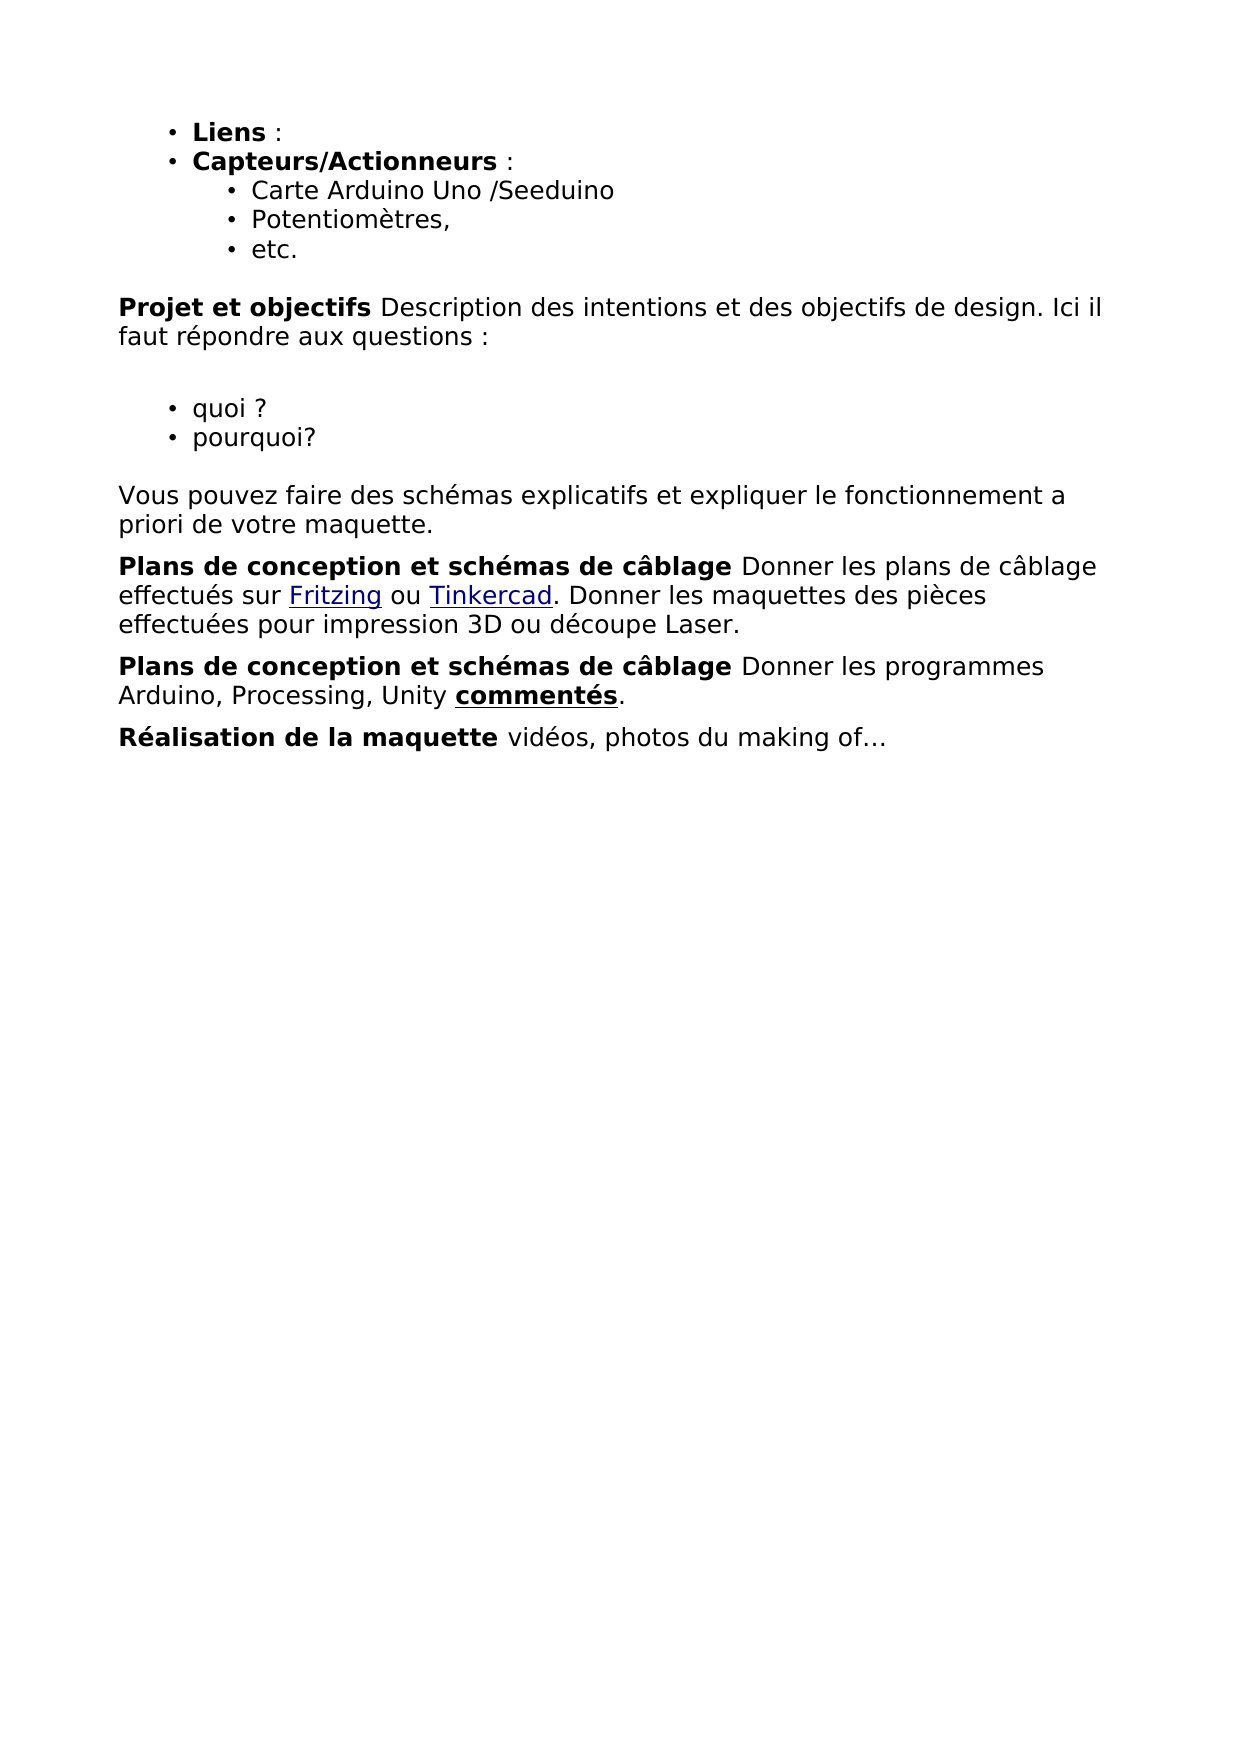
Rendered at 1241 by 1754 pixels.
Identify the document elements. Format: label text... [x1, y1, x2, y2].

list etc. [236, 235, 1122, 264]
text Vous pouvez faire des schémas explicatifs et expliquer le fonctionnement a priori de votre maquette. [118, 482, 1122, 540]
list Liens : [177, 118, 1122, 147]
list quoi ? [177, 394, 1122, 423]
text Réalisation de la maquette vidéos, photos du making of… [118, 723, 1122, 752]
list Carte Arduino Uno /Seeduino [236, 176, 1122, 206]
text Plans de conception et schémas de câblage Donner les plans de câblage effectués sur Fritzing ou Tinkercad. Donner les maquettes des pièces effectuées pour impression 3D ou découpe Laser. [118, 552, 1122, 640]
text Plans de conception et schémas de câblage Donner les programmes Arduino, Processing, Unity commentés. [118, 652, 1122, 711]
list pourquoi? [177, 423, 1122, 452]
list Capteurs/Actionneurs : [177, 147, 1122, 176]
text Projet et objectifs Description des intentions et des objectifs de design. Ici il faut répondre aux questions : [118, 293, 1122, 352]
list Potentiomètres, [236, 206, 1122, 235]
